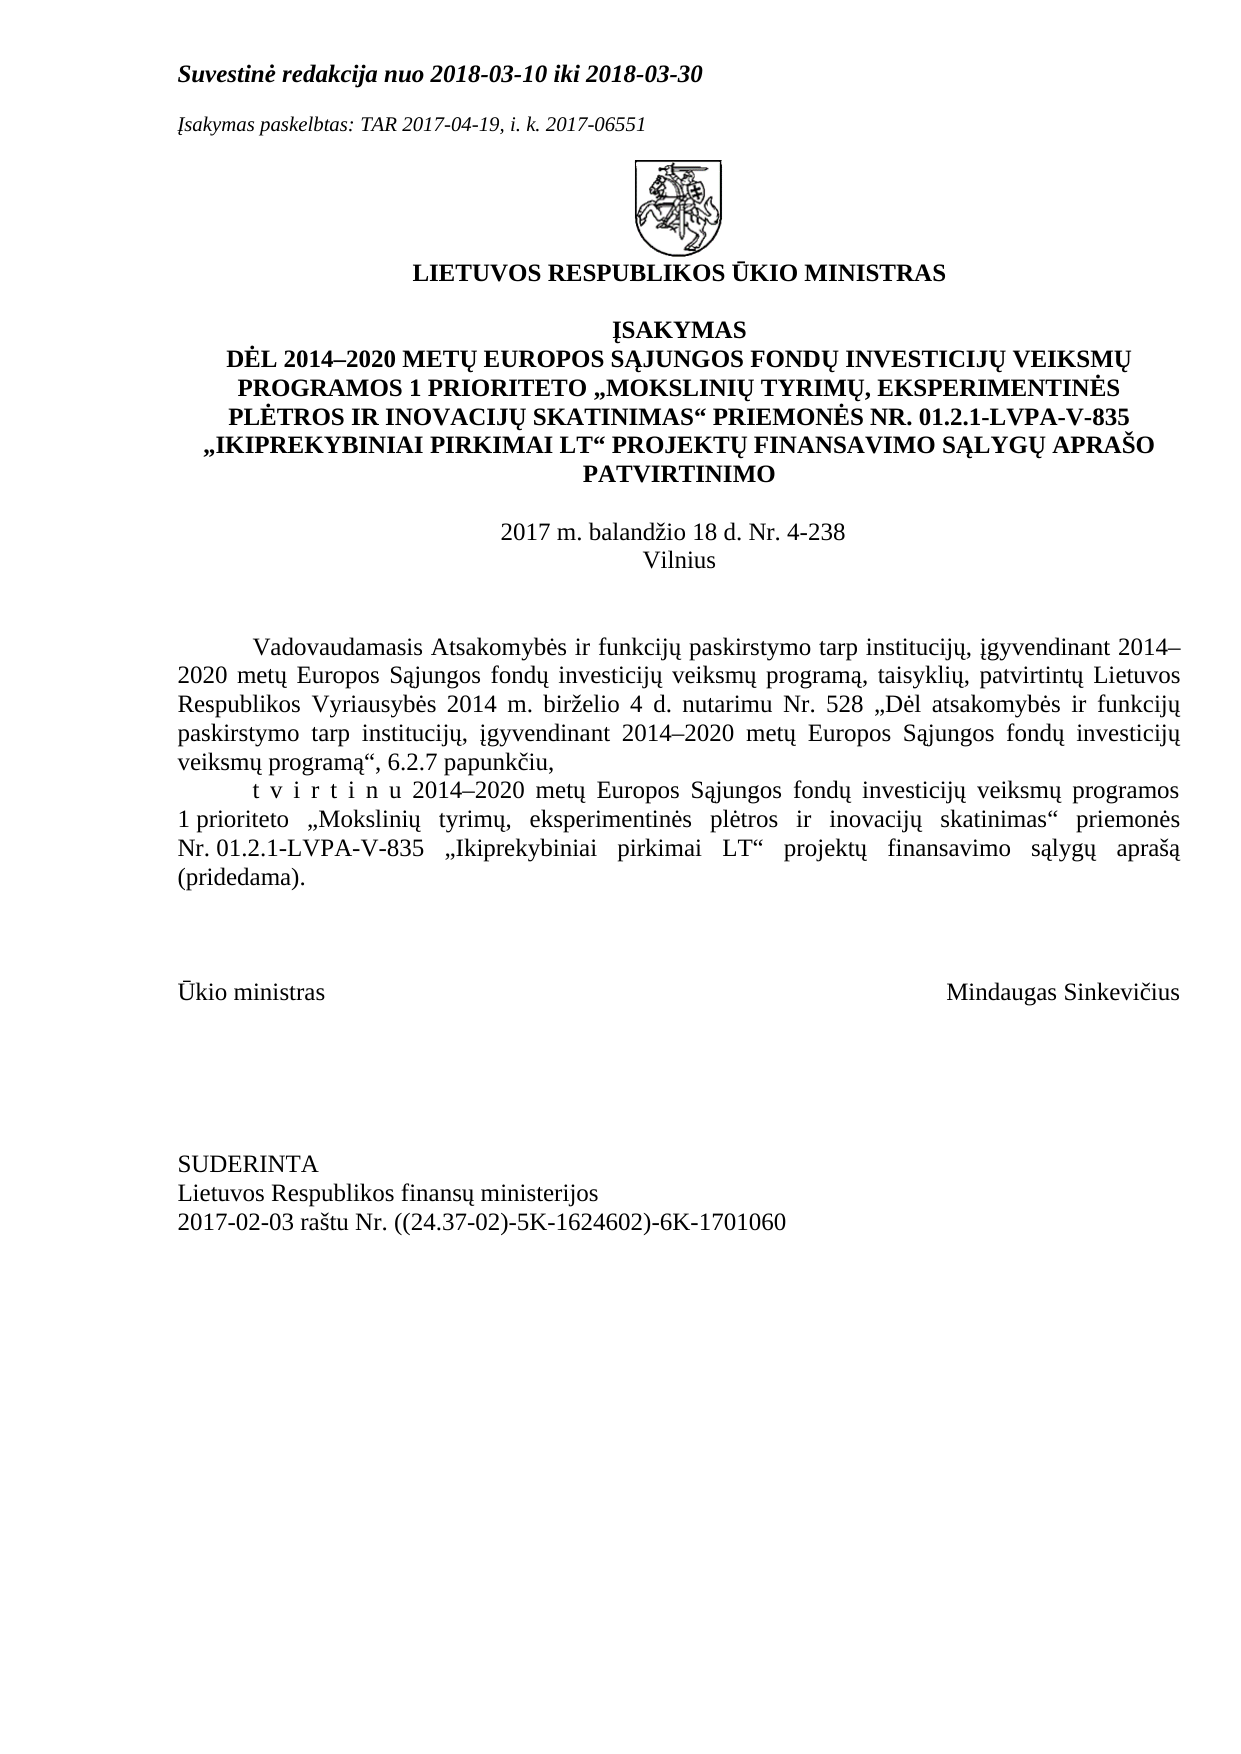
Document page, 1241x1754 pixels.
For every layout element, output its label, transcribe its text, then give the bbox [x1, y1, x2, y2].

text Įsakymas paskelbtas: TAR 2017-04-19, i. k. 2017-06551 [177, 112, 1181, 136]
text Ūkio ministras Mindaugas Sinkevičius [177, 977, 1181, 1006]
text 2017-02-03 raštu Nr. ((24.37-02)-5K-1624602)-6K-1701060 [177, 1207, 1181, 1236]
text Suvestinė redakcija nuo 2018-03-10 iki 2018-03-30 [177, 59, 1181, 88]
text Lietuvos Respublikos finansų ministerijos [177, 1178, 1181, 1207]
text Dėl 2014–2020 metų Europos Sąjungos fondų investicijų veiksmų programos 1 prioriteto „Mokslinių tyrimų, eksperimentinės plėtros ir inovacijų skatinimas“ priemonės NR. 01.2.1-LVPA-V-835 „IKIPREKYBINIAI PIRKIMAI LT“ projektų finansavimo sąlygų aprašo patvirtinimo [177, 344, 1181, 488]
text 2017 m. balandžio 18 d. Nr. 4-238 [177, 517, 1181, 546]
text LIETUVOS RESPUBLIKOS ŪKIO MINISTRAS [177, 258, 1181, 287]
text SUDERINTA [177, 1149, 1181, 1178]
text ĮSAKYMAS [177, 316, 1181, 344]
text Vilnius [177, 546, 1181, 574]
text Vadovaudamasis Atsakomybės ir funkcijų paskirstymo tarp institucijų, įgyvendinant 2014–2020 metų Europos Sąjungos fondų investicijų veiksmų programą, taisyklių, patvirtintų Lietuvos Respublikos Vyriausybės 2014 m. birželio 4 d. nutarimu Nr. 528 „Dėl atsakomybės ir funkcijų paskirstymo tarp institucijų, įgyvendinant 2014–2020 metų Europos Sąjungos fondų investicijų veiksmų programą“, 6.2.7 papunkčiu, [177, 632, 1181, 776]
text t v i r t i n u 2014–2020 metų Europos Sąjungos fondų investicijų veiksmų programos 1 prioriteto „Mokslinių tyrimų, eksperimentinės plėtros ir inovacijų skatinimas“ priemonės Nr. 01.2.1-LVPA-V-835 „Ikiprekybiniai pirkimai LT“ projektų finansavimo sąlygų aprašą (pridedama). [177, 776, 1181, 891]
